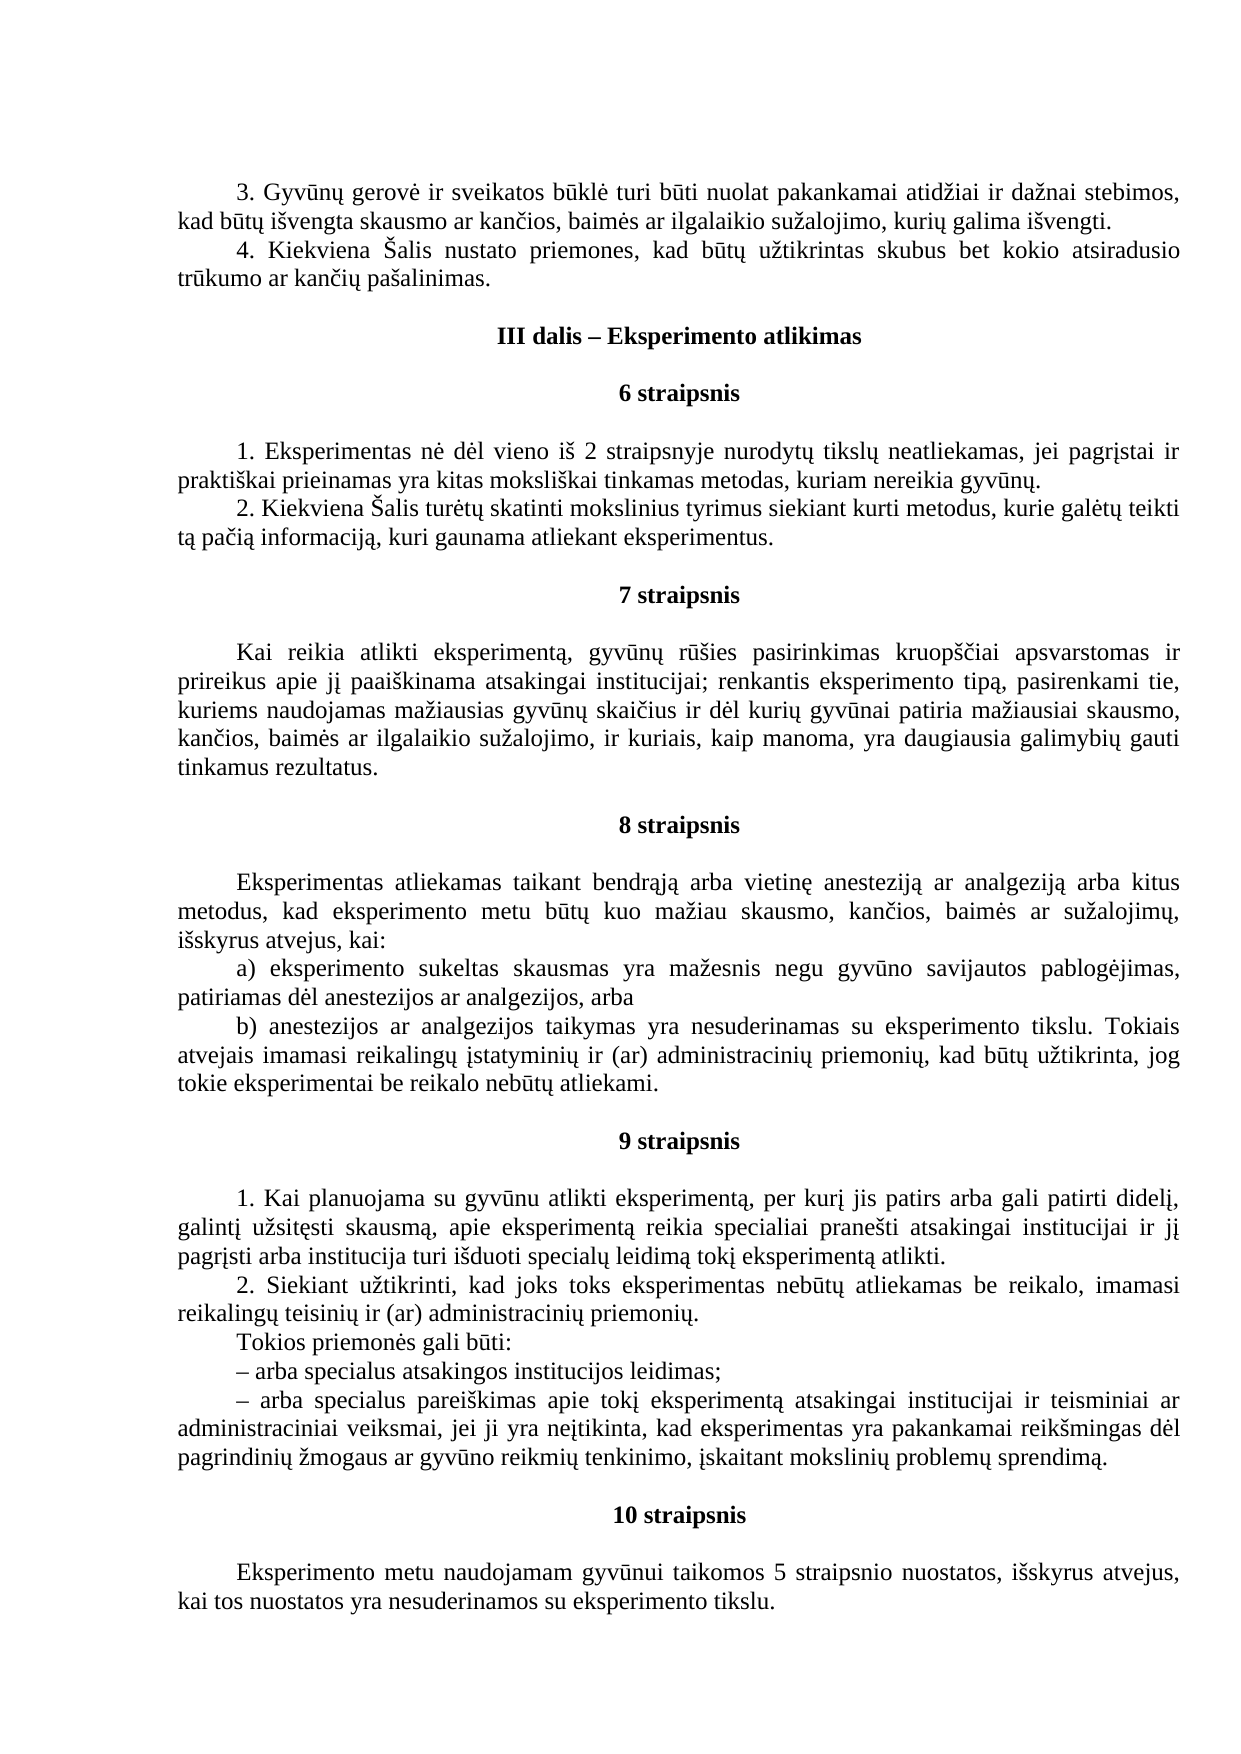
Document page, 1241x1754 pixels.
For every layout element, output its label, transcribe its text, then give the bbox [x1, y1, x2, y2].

text Tokios priemonės gali būti: [177, 1327, 1181, 1356]
text 8 straipsnis [177, 810, 1181, 838]
text 3. Gyvūnų gerovė ir sveikatos būklė turi būti nuolat pakankamai atidžiai ir dažnai stebimos, kad būtų išvengta skausmo ar kančios, baimės ar ilgalaikio sužalojimo, kurių galima išvengti. [177, 177, 1181, 235]
text 7 straipsnis [177, 580, 1181, 608]
text 6 straipsnis [177, 378, 1181, 407]
text III dalis – Eksperimento atlikimas [177, 321, 1181, 350]
text – arba specialus pareiškimas apie tokį eksperimentą atsakingai institucijai ir teisminiai ar administraciniai veiksmai, jei ji yra neįtikinta, kad eksperimentas yra pakankamai reikšmingas dėl pagrindinių žmogaus ar gyvūno reikmių tenkinimo, įskaitant mokslinių problemų sprendimą. [177, 1385, 1181, 1471]
text 9 straipsnis [177, 1126, 1181, 1155]
text 1. Kai planuojama su gyvūnu atlikti eksperimentą, per kurį jis patirs arba gali patirti didelį, galintį užsitęsti skausmą, apie eksperimentą reikia specialiai pranešti atsakingai institucijai ir jį pagrįsti arba institucija turi išduoti specialų leidimą tokį eksperimentą atlikti. [177, 1183, 1181, 1270]
text 1. Eksperimentas nė dėl vieno iš 2 straipsnyje nurodytų tikslų neatliekamas, jei pagrįstai ir praktiškai prieinamas yra kitas moksliškai tinkamas metodas, kuriam nereikia gyvūnų. [177, 436, 1181, 493]
text 2. Siekiant užtikrinti, kad joks toks eksperimentas nebūtų atliekamas be reikalo, imamasi reikalingų teisinių ir (ar) administracinių priemonių. [177, 1270, 1181, 1327]
text b) anestezijos ar analgezijos taikymas yra nesuderinamas su eksperimento tikslu. Tokiais atvejais imamasi reikalingų įstatyminių ir (ar) administracinių priemonių, kad būtų užtikrinta, jog tokie eksperimentai be reikalo nebūtų atliekami. [177, 1011, 1181, 1097]
text 4. Kiekviena Šalis nustato priemones, kad būtų užtikrintas skubus bet kokio atsiradusio trūkumo ar kančių pašalinimas. [177, 235, 1181, 292]
text Eksperimento metu naudojamam gyvūnui taikomos 5 straipsnio nuostatos, išskyrus atvejus, kai tos nuostatos yra nesuderinamos su eksperimento tikslu. [177, 1557, 1181, 1615]
text – arba specialus atsakingos institucijos leidimas; [177, 1356, 1181, 1385]
text 10 straipsnis [177, 1500, 1181, 1528]
text a) eksperimento sukeltas skausmas yra mažesnis negu gyvūno savijautos pablogėjimas, patiriamas dėl anestezijos ar analgezijos, arba [177, 953, 1181, 1011]
text 2. Kiekviena Šalis turėtų skatinti mokslinius tyrimus siekiant kurti metodus, kurie galėtų teikti tą pačią informaciją, kuri gaunama atliekant eksperimentus. [177, 493, 1181, 551]
text Eksperimentas atliekamas taikant bendrąją arba vietinę anesteziją ar analgeziją arba kitus metodus, kad eksperimento metu būtų kuo mažiau skausmo, kančios, baimės ar sužalojimų, išskyrus atvejus, kai: [177, 867, 1181, 953]
text Kai reikia atlikti eksperimentą, gyvūnų rūšies pasirinkimas kruopščiai apsvarstomas ir prireikus apie jį paaiškinama atsakingai institucijai; renkantis eksperimento tipą, pasirenkami tie, kuriems naudojamas mažiausias gyvūnų skaičius ir dėl kurių gyvūnai patiria mažiausiai skausmo, kančios, baimės ar ilgalaikio sužalojimo, ir kuriais, kaip manoma, yra daugiausia galimybių gauti tinkamus rezultatus. [177, 637, 1181, 781]
